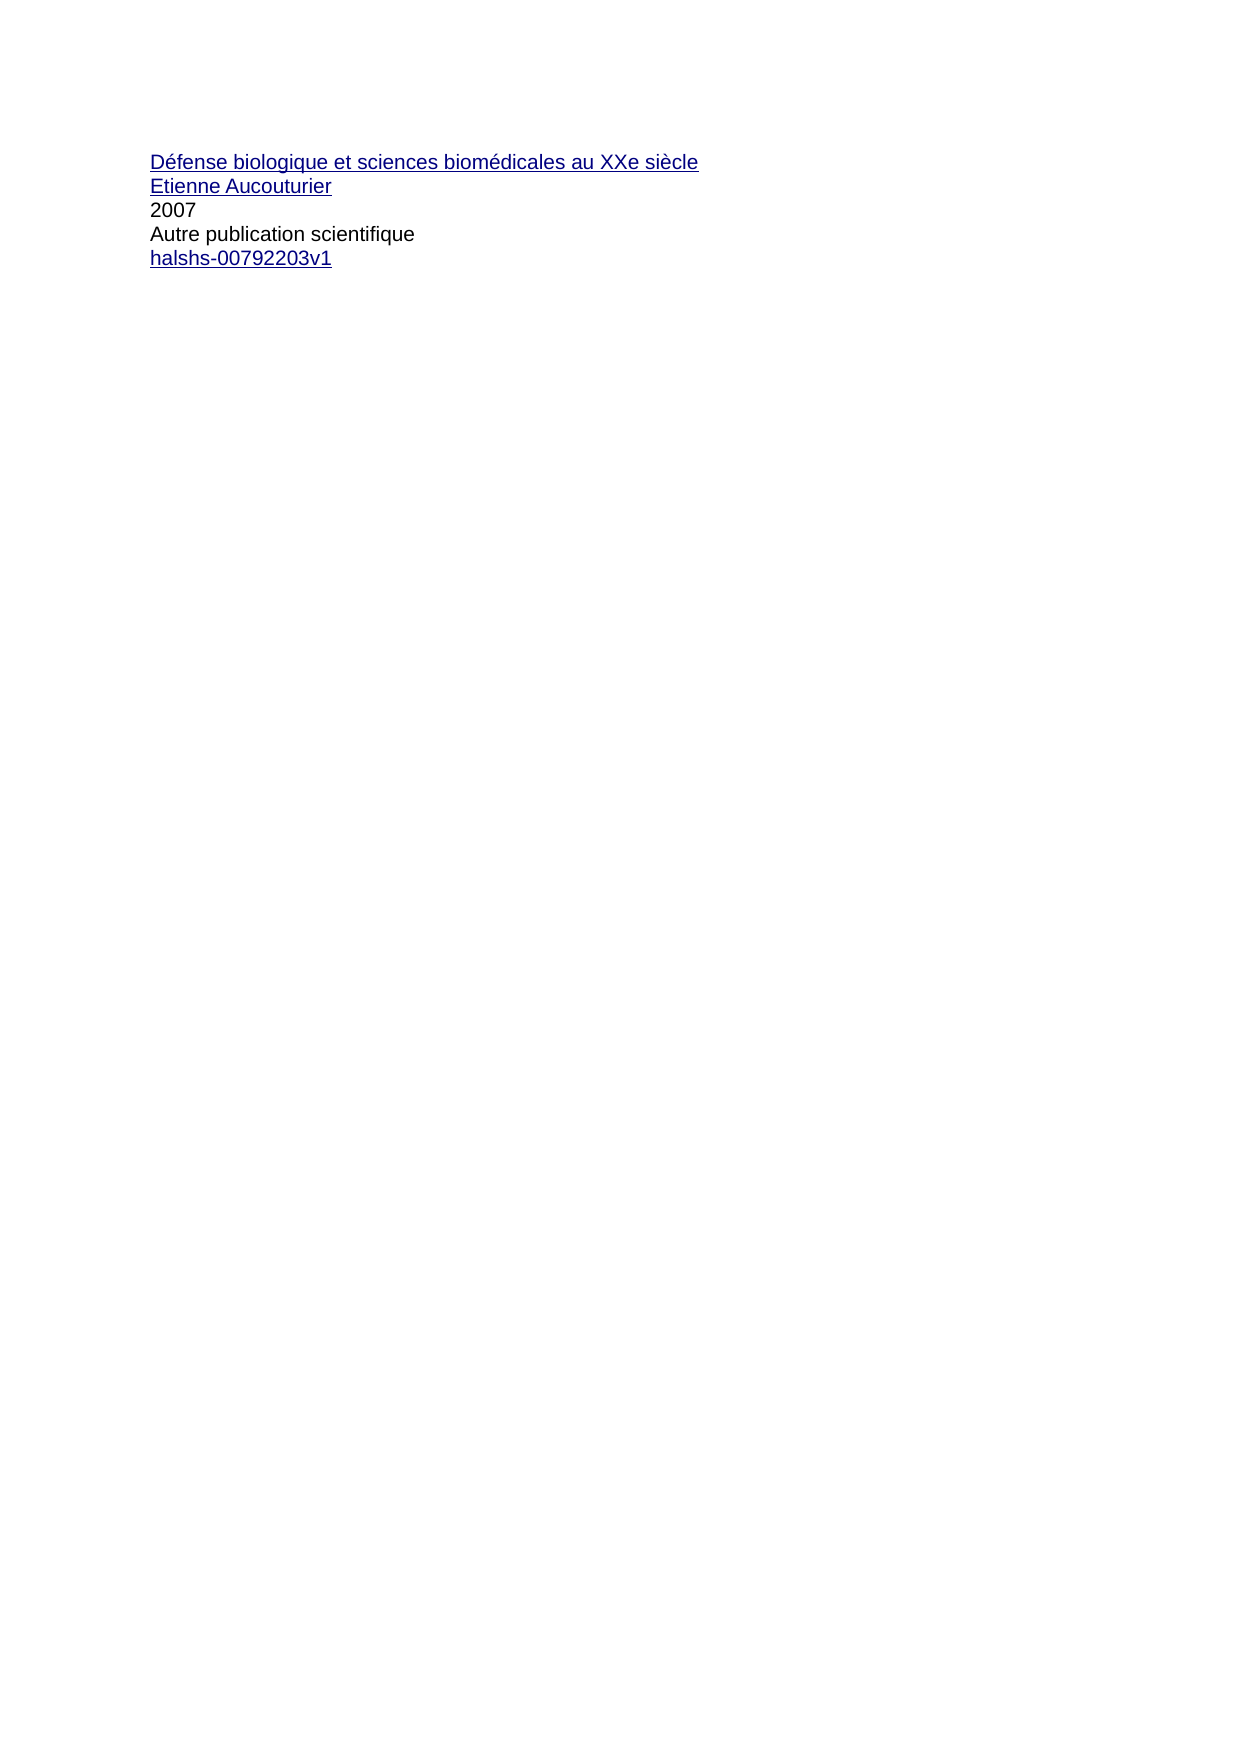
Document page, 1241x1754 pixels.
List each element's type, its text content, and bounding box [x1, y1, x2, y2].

table_cell Défense biologique et sciences biomédicales au XXe siècle Etienne Aucouturier 2007 Autre publication scientifique halshs-00792203v1 [150, 150, 1090, 270]
